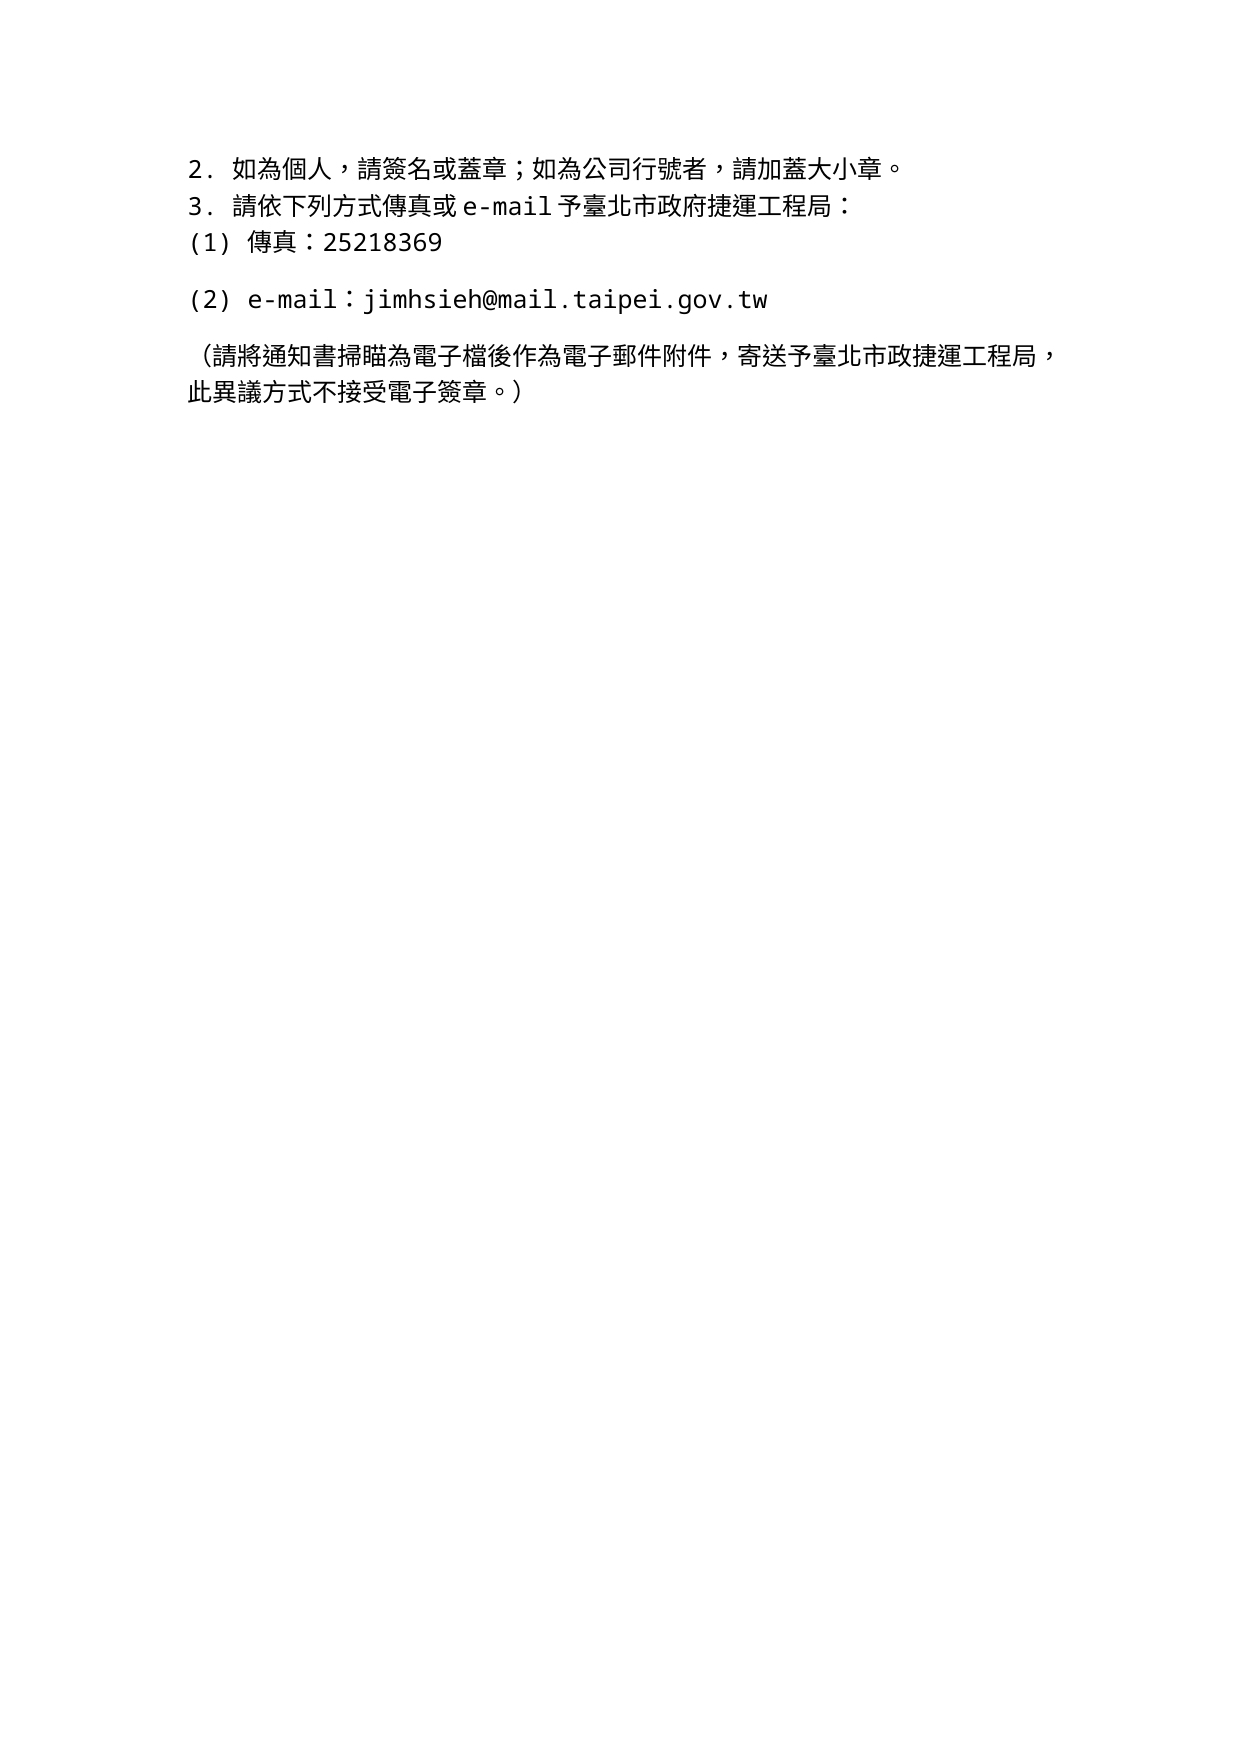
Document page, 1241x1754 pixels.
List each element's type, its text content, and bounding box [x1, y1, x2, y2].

text 2. 如為個人，請簽名或蓋章；如為公司行號者，請加蓋大小章。 3. 請依下列方式傳真或e-mail予臺北市政府捷運工程局： (1) 傳真：25218369 [187, 150, 1053, 259]
text (2) e-mail：jimhsieh@mail.taipei.gov.tw [187, 279, 1053, 316]
text （請將通知書掃瞄為電子檔後作為電子郵件附件，寄送予臺北市政捷運工程局，此異議方式不接受電子簽章。） [187, 337, 1053, 409]
